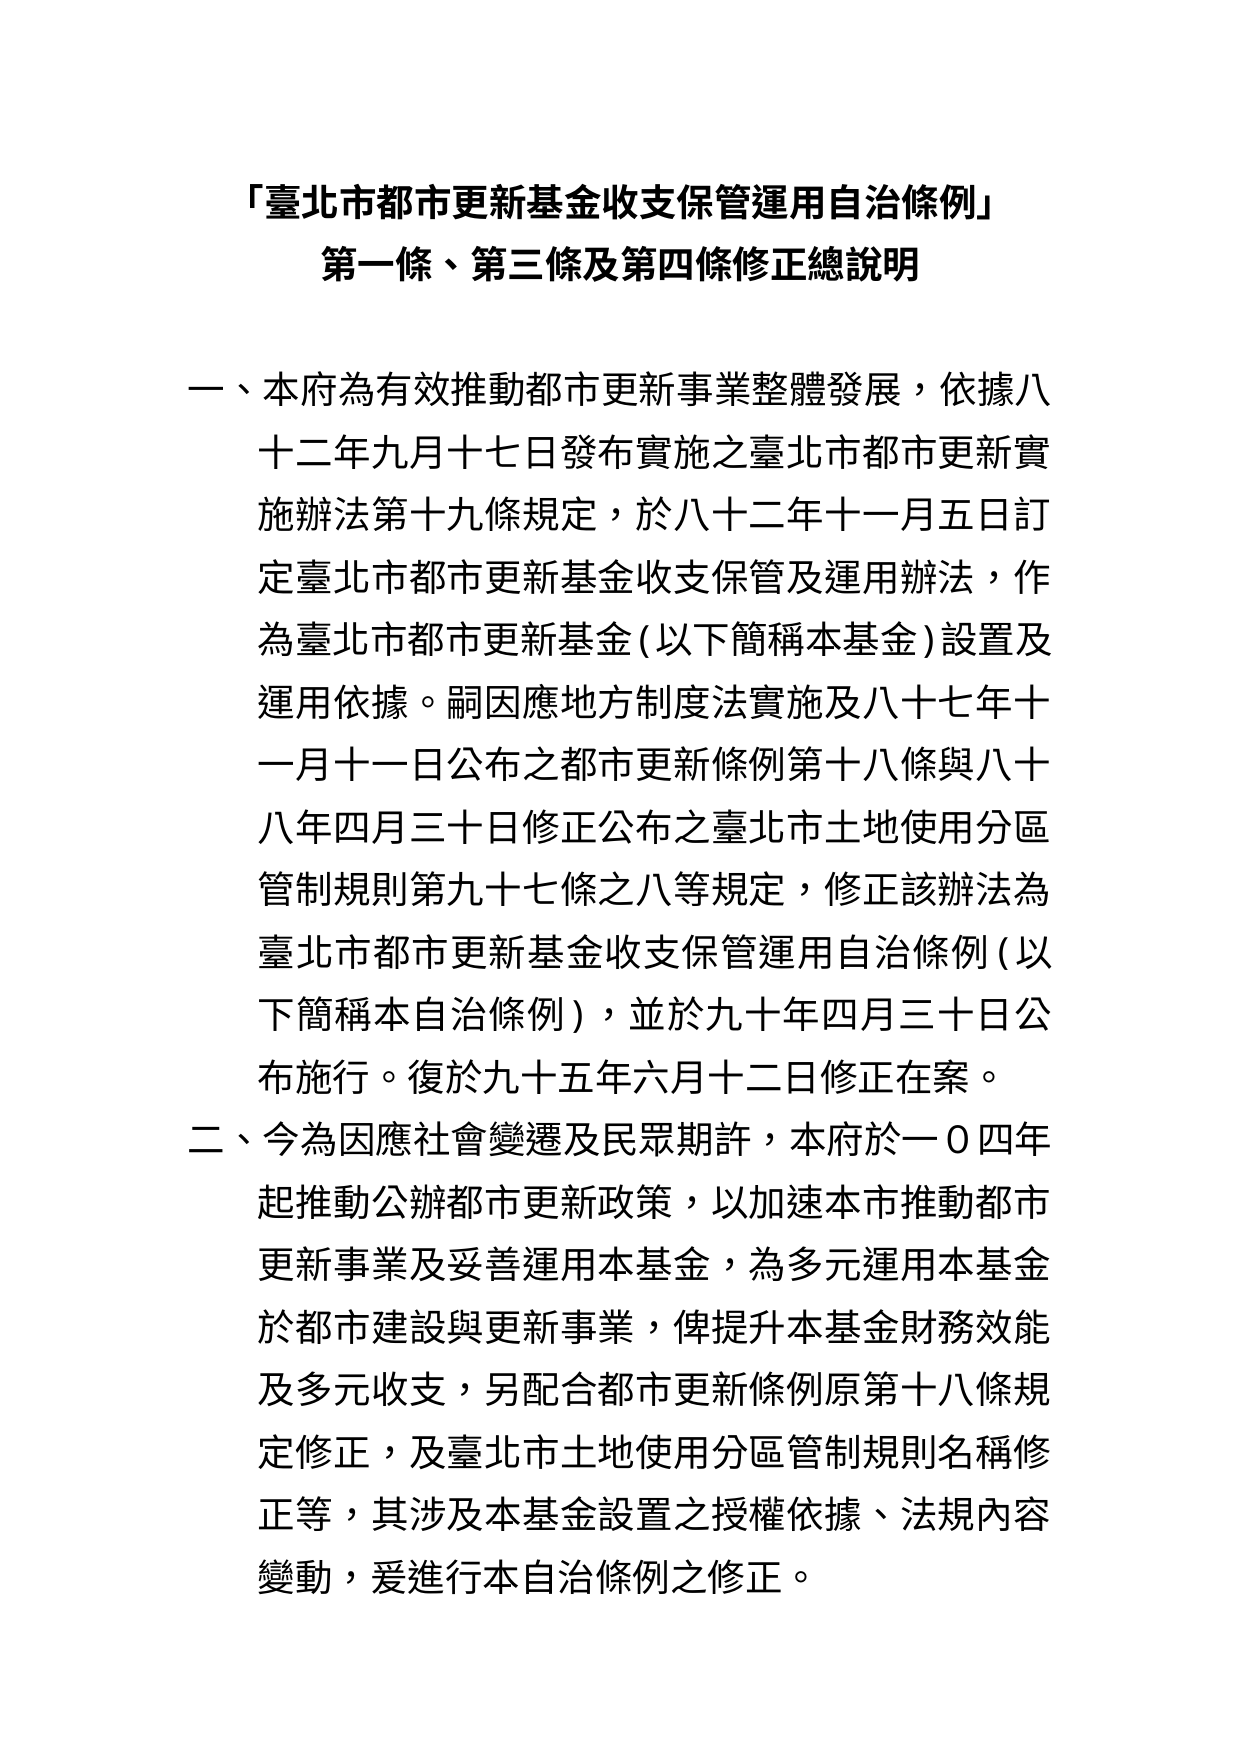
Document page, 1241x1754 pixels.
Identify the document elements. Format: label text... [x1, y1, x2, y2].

text 一、本府為有效推動都市更新事業整體發展，依據八十二年九月十七日發布實施之臺北市都市更新實施辦法第十九條規定，於八十二年十一月五日訂定臺北市都市更新基金收支保管及運用辦法，作為臺北市都市更新基金(以下簡稱本基金)設置及運用依據。嗣因應地方制度法實施及八十七年十一月十一日公布之都市更新條例第十八條與八十八年四月三十日修正公布之臺北市土地使用分區管制規則第九十七條之八等規定，修正該辦法為臺北市都市更新基金收支保管運用自治條例(以下簡稱本自治條例)，並於九十年四月三十日公布施行。復於九十五年六月十二日修正在案。 [187, 346, 1053, 1096]
text 第一條、第三條及第四條修正總說明 [187, 221, 1053, 283]
text 二、今為因應社會變遷及民眾期許，本府於一０四年起推動公辦都市更新政策，以加速本市推動都市更新事業及妥善運用本基金，為多元運用本基金於都市建設與更新事業，俾提升本基金財務效能及多元收支，另配合都市更新條例原第十八條規定修正，及臺北市土地使用分區管制規則名稱修正等，其涉及本基金設置之授權依據、法規內容變動，爰進行本自治條例之修正。 [187, 1096, 1053, 1596]
text 「臺北市都市更新基金收支保管運用自治條例」 [187, 158, 1053, 221]
